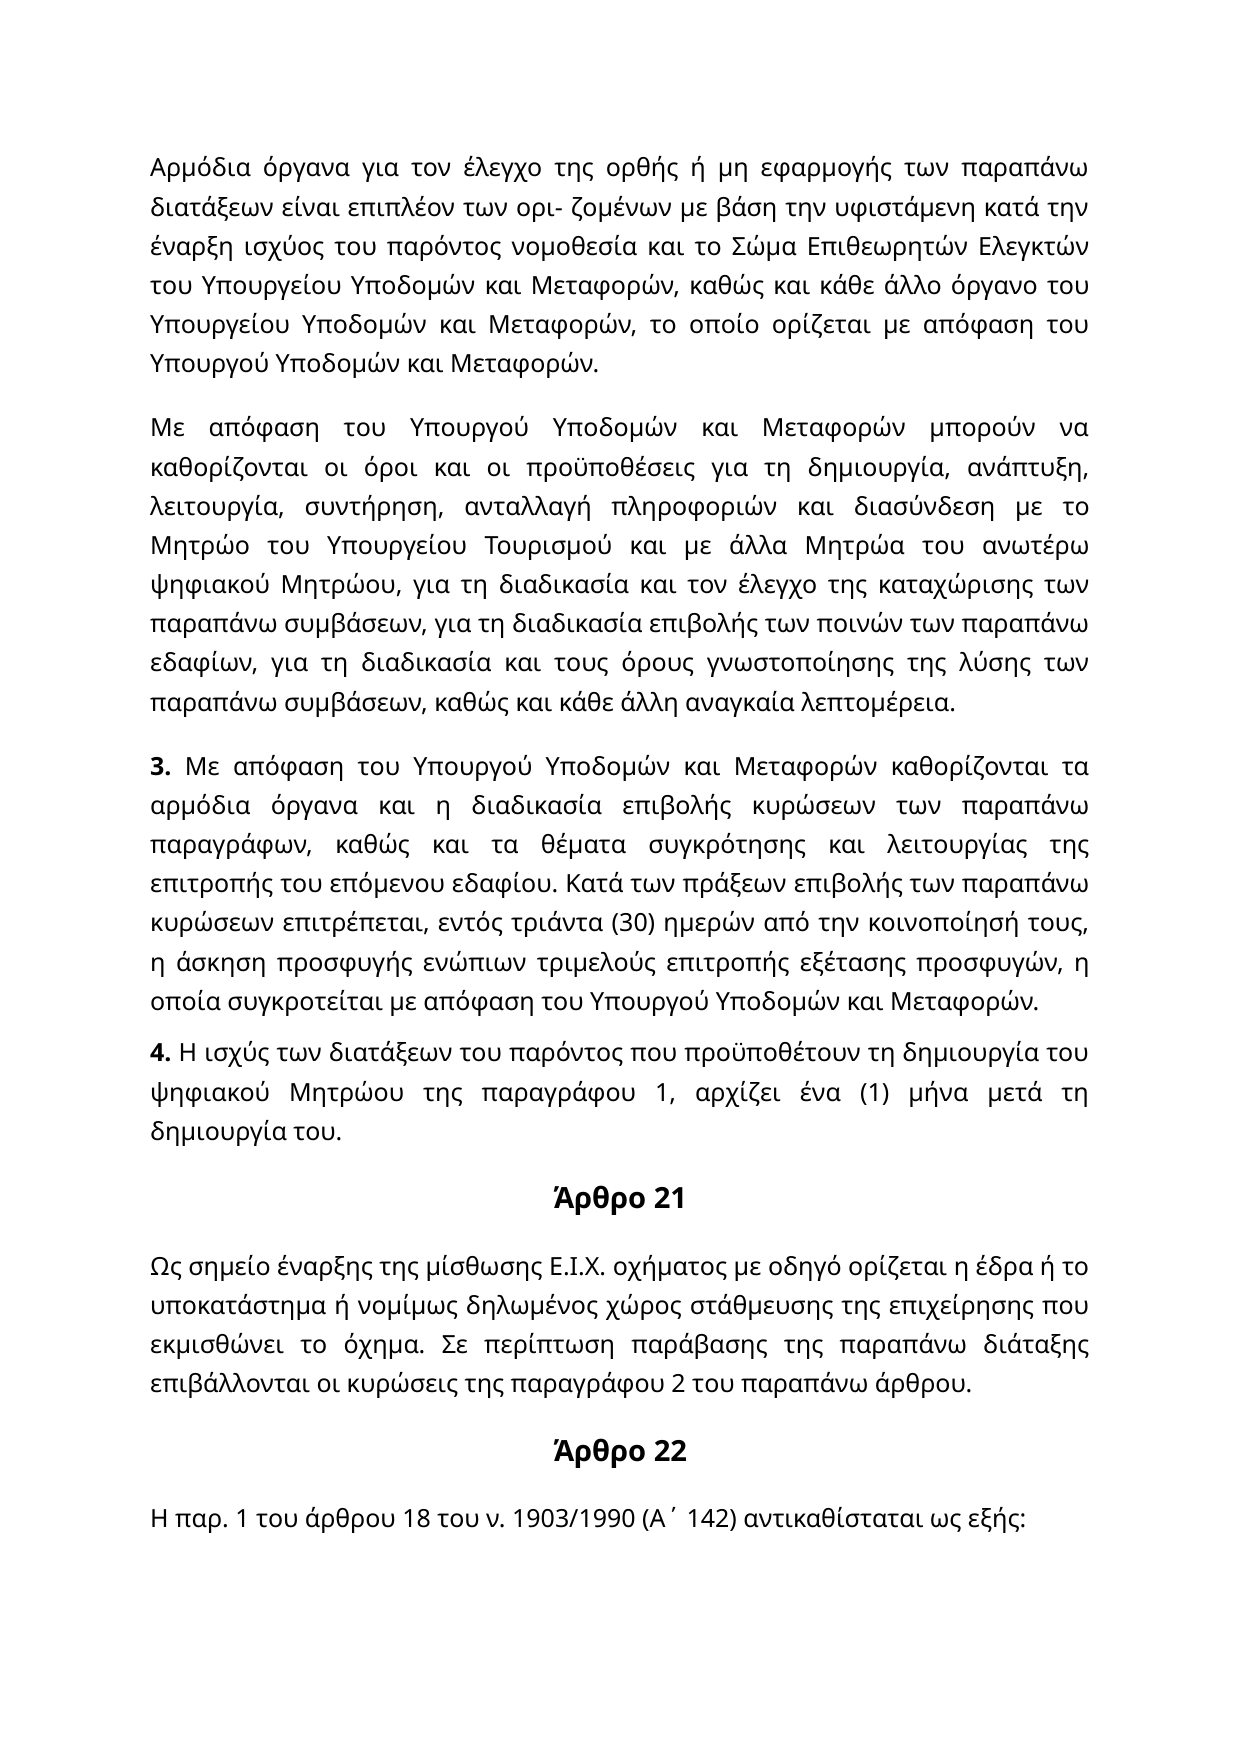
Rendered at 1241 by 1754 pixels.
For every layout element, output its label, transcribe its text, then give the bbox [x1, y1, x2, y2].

text Με απόφαση του Υπουργού Υποδομών και Μεταφορών μπορούν να καθορίζονται οι όροι και οι προϋποθέσεις για τη δημιουργία, ανάπτυξη, λειτουργία, συντήρηση, ανταλλαγή πληροφοριών και διασύνδεση με το Μητρώο του Υπουργείου Τουρισμού και με άλλα Μητρώα του ανωτέρω ψηφιακού Μητρώου, για τη διαδικασία και τον έλεγχο της καταχώρισης των παραπάνω συμβάσεων, για τη διαδικασία επιβολής των ποινών των παραπάνω εδαφίων, για τη διαδικασία και τους όρους γνωστοποίησης της λύσης των παραπάνω συμβάσεων, καθώς και κάθε άλλη αναγκαία λεπτομέρεια. [150, 410, 1090, 718]
text Ως σημείο έναρξης της μίσθωσης Ε.Ι.Χ. οχήματος με οδηγό ορίζεται η έδρα ή το υποκατάστημα ή νομίμως δηλωμένος χώρος στάθμευσης της επιχείρησης που εκμισθώνει το όχημα. Σε περίπτωση παράβασης της παραπάνω διάταξης επιβάλλονται οι κυρώσεις της παραγράφου 2 του παραπάνω άρθρου. [150, 1248, 1090, 1400]
subtitle Άρθρο 21 [150, 1177, 1090, 1217]
text Η παρ. 1 του άρθρου 18 του ν. 1903/1990 (Α΄ 142) αντικαθίσταται ως εξής: [150, 1500, 1090, 1534]
subtitle Άρθρο 22 [150, 1430, 1090, 1469]
text 3. Με απόφαση του Υπουργού Υποδομών και Μεταφορών καθορίζονται τα αρμόδια όργανα και η διαδικασία επιβολής κυρώσεων των παραπάνω παραγράφων, καθώς και τα θέματα συγκρότησης και λειτουργίας της επιτροπής του επόμενου εδαφίου. Κατά των πράξεων επιβολής των παραπάνω κυρώσεων επιτρέπεται, εντός τριάντα (30) ημερών από την κοινοποίησή τους, η άσκηση προσφυγής ενώπιων τριμελούς επιτροπής εξέτασης προσφυγών, η οποία συγκροτείται με απόφαση του Υπουργού Υποδομών και Μεταφορών. [150, 748, 1090, 1017]
text 4. Η ισχύς των διατάξεων του παρόντος που προϋποθέτουν τη δημιουργία του ψηφιακού Μητρώου της παραγράφου 1, αρχίζει ένα (1) μήνα μετά τη δημιουργία του. [150, 1035, 1090, 1147]
text Αρμόδια όργανα για τον έλεγχο της ορθής ή μη εφαρμογής των παραπάνω διατάξεων είναι επιπλέον των ορι- ζομένων με βάση την υφιστάμενη κατά την έναρξη ισχύος του παρόντος νομοθεσία και το Σώμα Επιθεωρητών Ελεγκτών του Υπουργείου Υποδομών και Μεταφορών, καθώς και κάθε άλλο όργανο του Υπουργείου Υποδομών και Μεταφορών, το οποίο ορίζεται με απόφαση του Υπουργού Υποδομών και Μεταφορών. [150, 150, 1090, 380]
